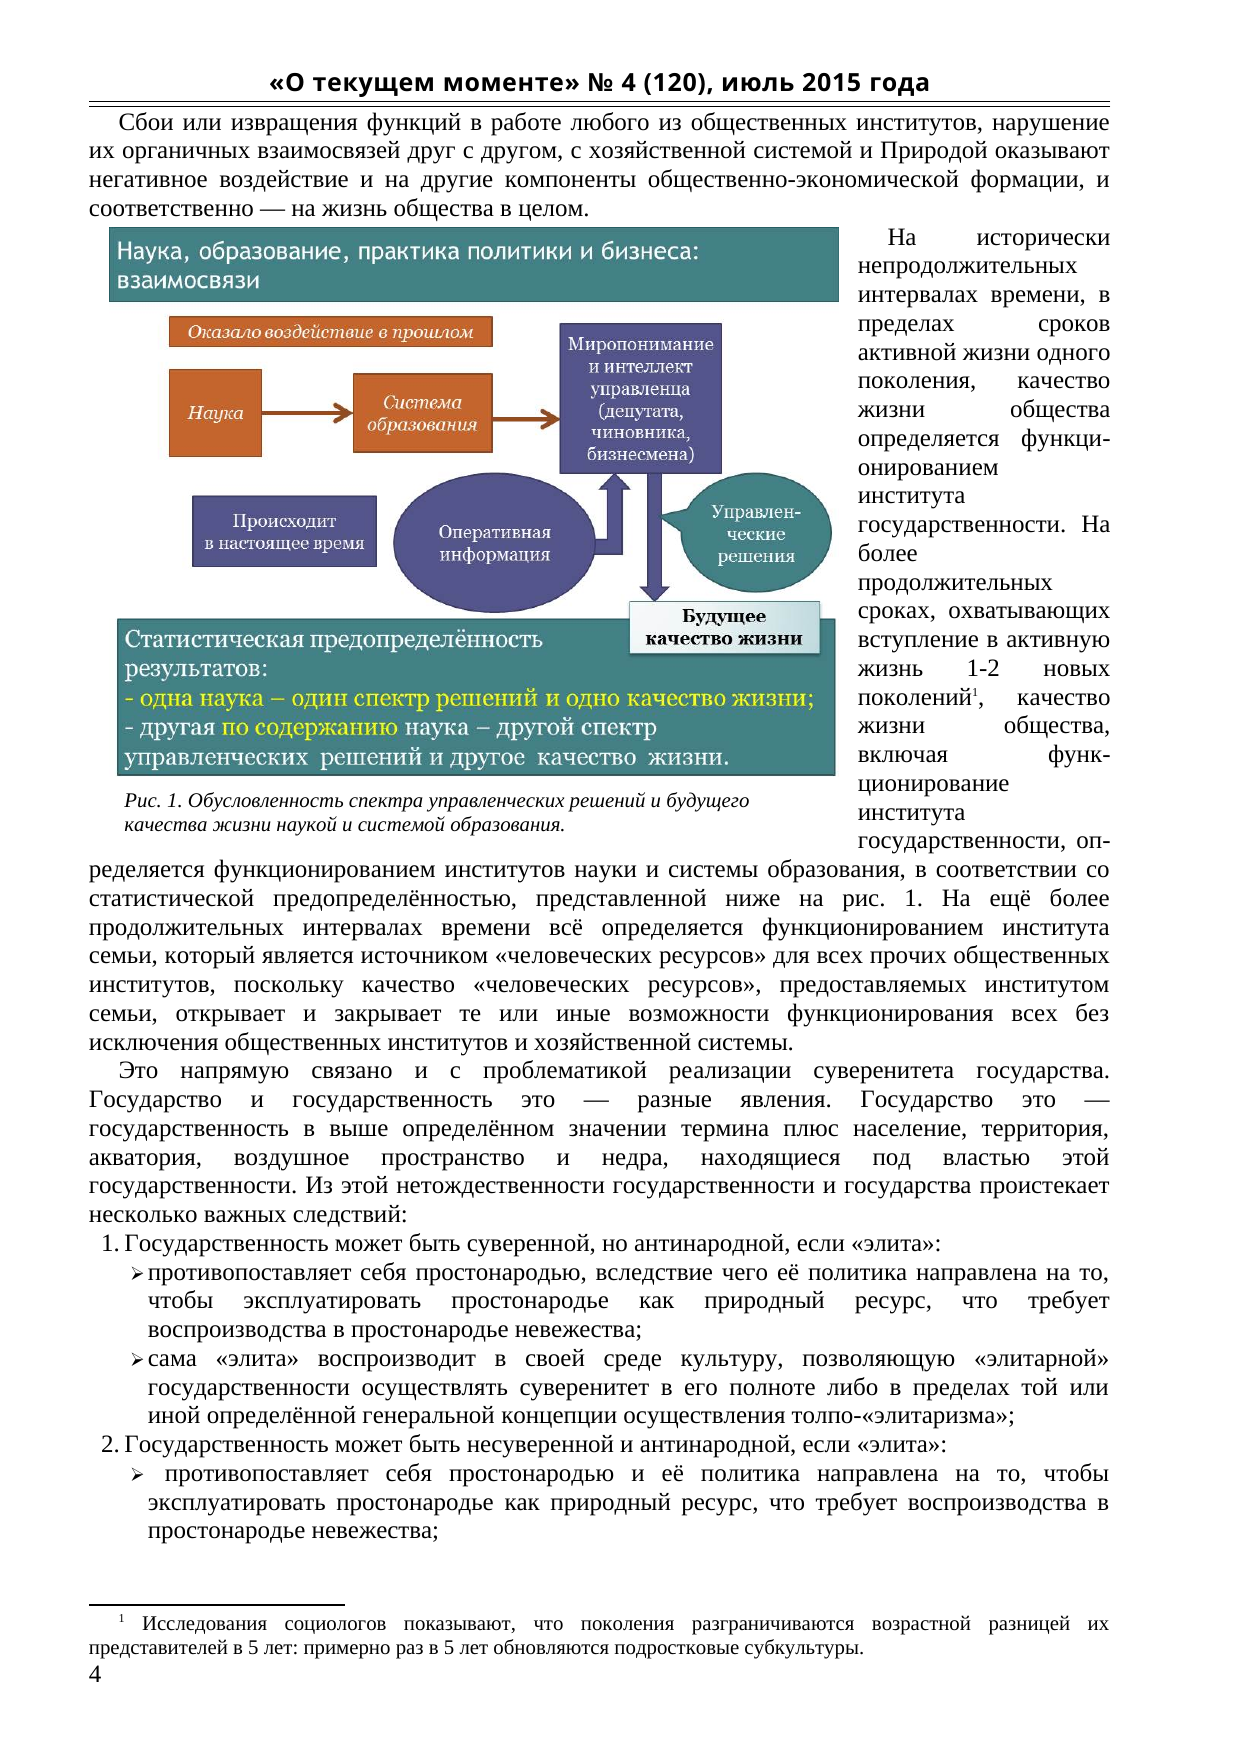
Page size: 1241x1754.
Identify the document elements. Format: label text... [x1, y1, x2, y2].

list противопоставляет себя простонародью, вследствие чего её политика направлена на то, чтобы эксплуатировать простонародье как природный ресурс, что требует воспроизводства в простонародье невежества; [130, 1257, 1110, 1343]
list противопоставляет себя простонародью и её политика направлена на то, чтобы эксплуатировать простонародье как природный ресурс, что требует воспроизводства в простонародье невежества; [130, 1458, 1110, 1544]
list Государственность может быть несуверенной и антинародной, если «элита»: [94, 1429, 1110, 1458]
list Государственность может быть суверенной, но антинародной, если «элита»: [94, 1228, 1110, 1257]
text Это напрямую связано и с проблематикой ре­а­лизации суверенитета государства. Государство и государственность это — разные явления. Государство это — государственность в выше определённом значении термина плюс население, территория, акватория, воздушное пространство и недра, находящиеся под властью этой государственности. Из этой нетождественности государственности и государства проистекает несколько важных следствий: [89, 1055, 1110, 1228]
text Исследования социологов показывают, что поколения разграничиваются возрастной разницей их представителей в 5 лет: примерно раз в 5 лет обновляются подростковые субкультуры. [89, 1611, 1110, 1659]
picture [109, 227, 839, 777]
text На исторически непродолжительных интер­валах времени, в пределах сроков активной жи­з­ни одного поколения, качество жизни общества определяется фун­кци­онированием института государственности. На более продолжительных сроках, охватывающих вступление в активную жизнь 1-2 новых поколений, качество жизни общества, включая фун­к­ционирование института государственности, оп­ределяется функционированием институтов науки и системы образования, в соответствии со статистической предопределённостью, представленной ниже на рис. 1. На ещё более продолжительных интервалах вре­мени всё определяется функционированием института семьи, который является источником «че­ловеческих ресурсов» для всех прочих общественных институтов, поскольку качество «человеческих ресурсов», предоставляемых институтом семьи, открывает и закрывает те или иные возможности функционирования всех без исключения общественных институтов и хозяйственной системы. [89, 222, 1110, 1055]
list сама «элита» воспроизводит в своей среде культуру, позволяющую «элитарной» государственности осуществлять суверенитет в его полноте либо в пределах той или иной определённой генеральной концепции осуществления толпо-«элитаризма»; [130, 1343, 1110, 1429]
text Сбои или извращения функций в работе любого из общественных институтов, нарушение их органичных взаимосвязей друг с другом, с хозяйственной системой и Природой оказывают негативное воздействие и на другие компоненты общественно-экономической формации, и соответственно — на жизнь общества в целом. [89, 107, 1110, 222]
